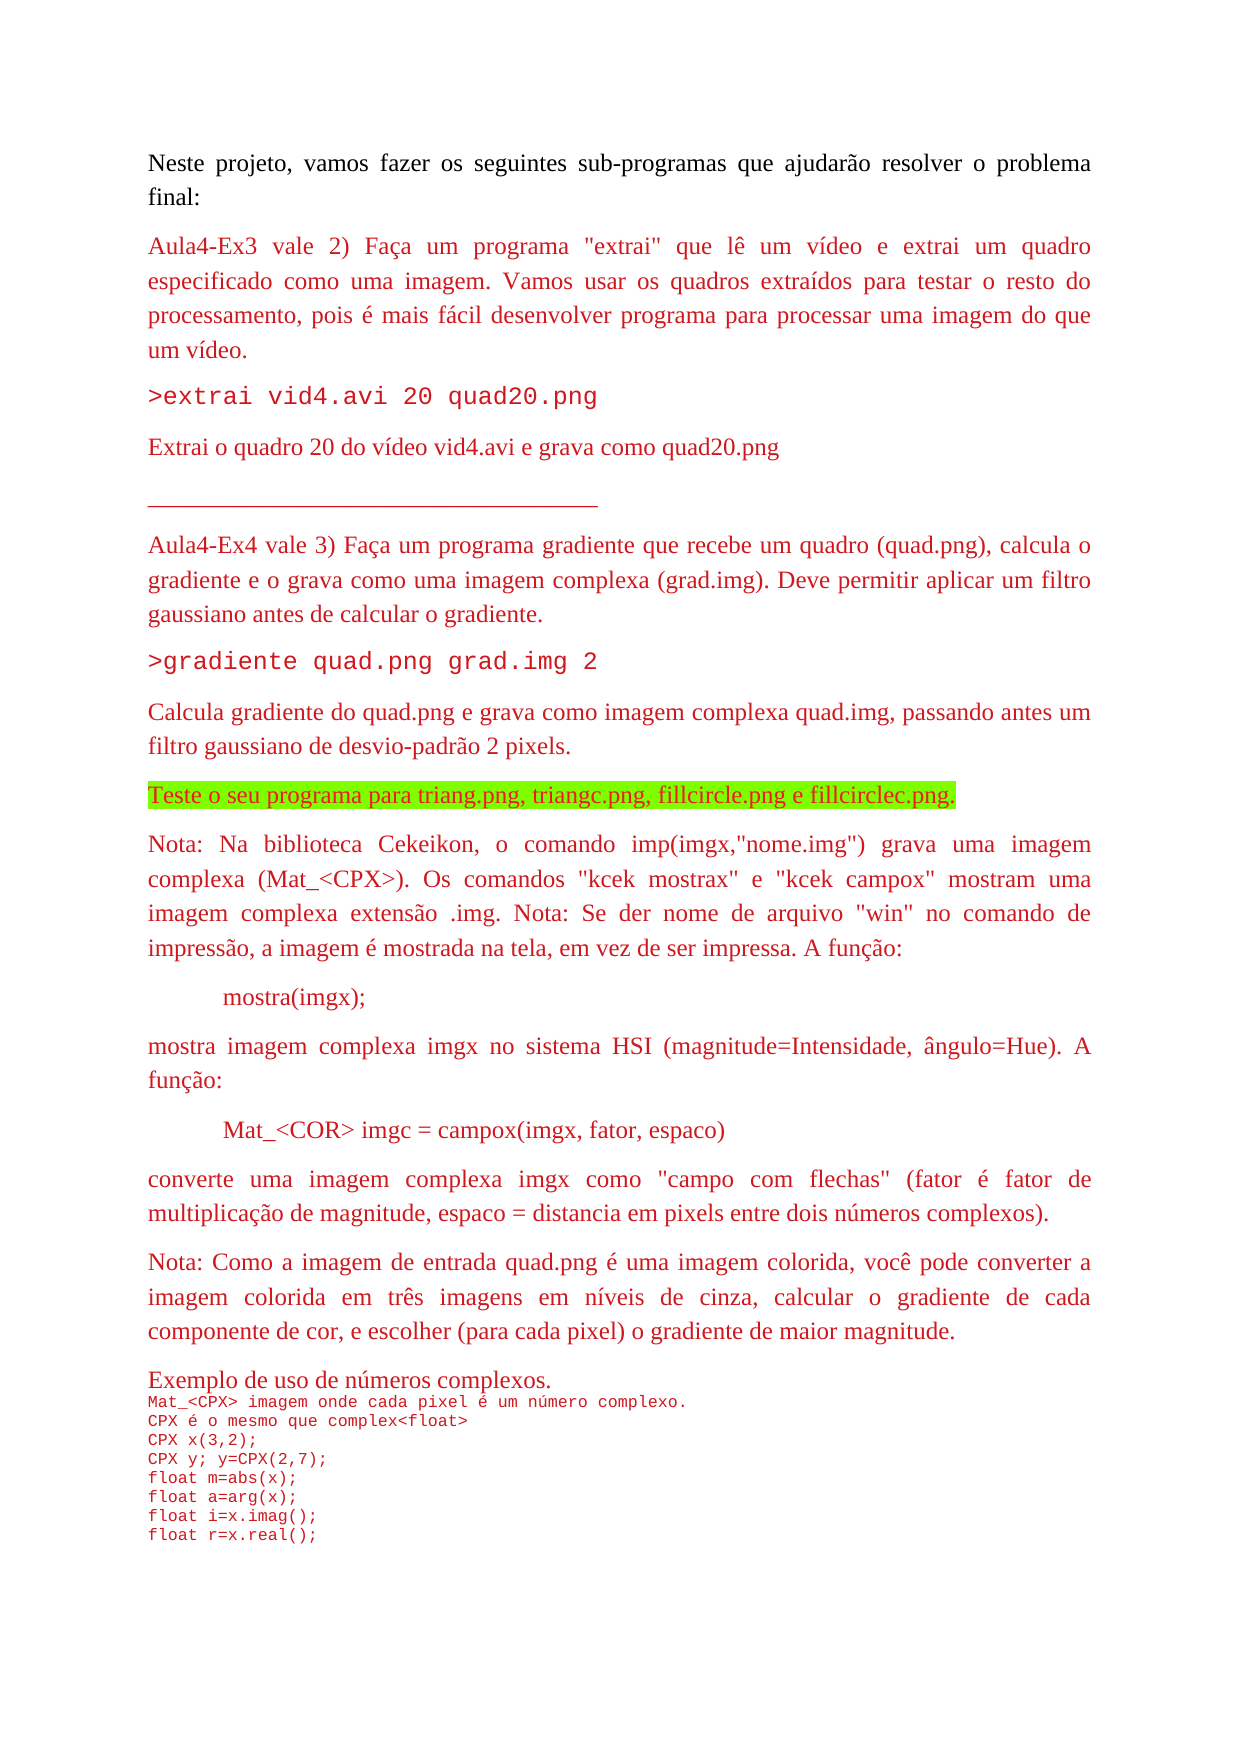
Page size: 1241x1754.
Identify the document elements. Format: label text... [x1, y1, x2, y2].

text float r=x.real(); [148, 1526, 1092, 1545]
text converte uma imagem complexa imgx como "campo com flechas" (fator é fator de multiplicação de magnitude, espaco = distancia em pixels entre dois números complexos). [148, 1164, 1092, 1227]
text Nota: Na biblioteca Cekeikon, o comando imp(imgx,"nome.img") grava uma imagem complexa (Mat_<CPX>). Os comandos "kcek mostrax" e "kcek campox" mostram uma imagem complexa extensão .img. Nota: Se der nome de arquivo "win" no comando de impressão, a imagem é mostrada na tela, em vez de ser impressa. A função: [148, 829, 1092, 962]
text Aula4-Ex4 vale 3) Faça um programa gradiente que recebe um quadro (quad.png), calcula o gradiente e o grava como uma imagem complexa (grad.img). Deve permitir aplicar um filtro gaussiano antes de calcular o gradiente. [148, 530, 1092, 628]
text >extrai vid4.avi 20 quad20.png [148, 384, 1092, 412]
text Nota: Como a imagem de entrada quad.png é uma imagem colorida, você pode converter a imagem colorida em três imagens em níveis de cinza, calcular o gradiente de cada componente de cor, e escolher (para cada pixel) o gradiente de maior magnitude. [148, 1247, 1092, 1345]
text CPX x(3,2); [148, 1432, 1092, 1451]
text float a=arg(x); [148, 1488, 1092, 1507]
text float i=x.imag(); [148, 1507, 1092, 1526]
text Extrai o quadro 20 do vídeo vid4.avi e grava como quad20.png [148, 432, 1092, 461]
text mostra(imgx); [148, 982, 1092, 1011]
text Aula4-Ex3 vale 2) Faça um programa "extrai" que lê um vídeo e extrai um quadro especificado como uma imagem. Vamos usar os quadros extraídos para testar o resto do processamento, pois é mais fácil desenvolver programa para processar uma imagem do que um vídeo. [148, 231, 1092, 363]
text ____________________________________ [148, 481, 1092, 510]
text float m=abs(x); [148, 1469, 1092, 1488]
text Mat_<CPX> imagem onde cada pixel é um número complexo. [148, 1394, 1092, 1413]
text CPX é o mesmo que complex<float> [148, 1413, 1092, 1432]
text Neste projeto, vamos fazer os seguintes sub-programas que ajudarão resolver o problema final: [148, 148, 1092, 211]
text Exemplo de uso de números complexos. [148, 1365, 1092, 1394]
text Teste o seu programa para triang.png, triangc.png, fillcircle.png e fillcirclec.png. [148, 781, 1092, 809]
text Calcula gradiente do quad.png e grava como imagem complexa quad.img, passando antes um filtro gaussiano de desvio-padrão 2 pixels. [148, 697, 1092, 760]
text >gradiente quad.png grad.img 2 [148, 648, 1092, 677]
text mostra imagem complexa imgx no sistema HSI (magnitude=Intensidade, ângulo=Hue). A função: [148, 1031, 1092, 1094]
text CPX y; y=CPX(2,7); [148, 1451, 1092, 1469]
text Mat_<COR> imgc = campox(imgx, fator, espaco) [148, 1115, 1092, 1143]
